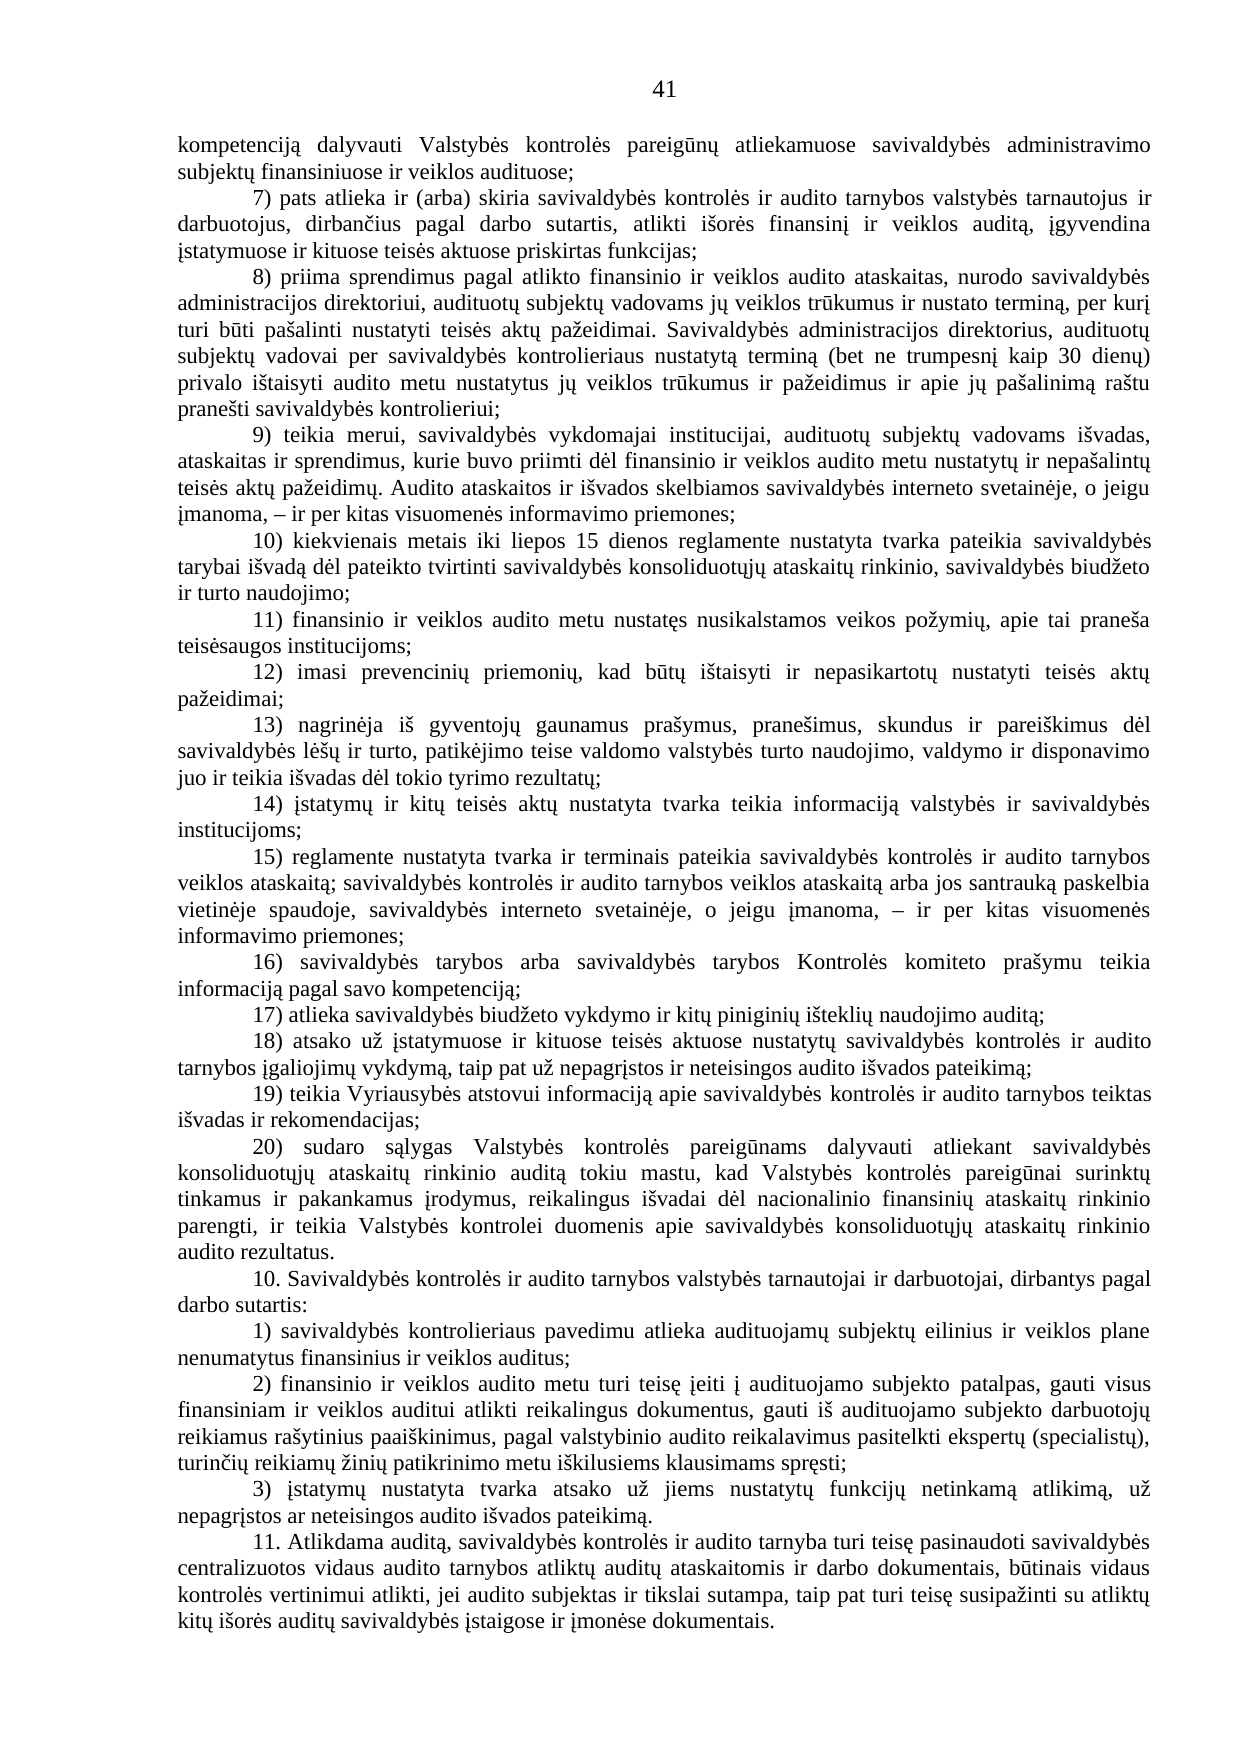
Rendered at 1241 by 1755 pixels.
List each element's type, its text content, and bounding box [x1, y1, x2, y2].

text 10) kiekvienais metais iki liepos 15 dienos reglamente nustatyta tvarka pateikia savivaldybės tarybai išvadą dėl pateikto tvirtinti savivaldybės konsoliduotųjų ataskaitų rinkinio, savivaldybės biudžeto ir turto naudojimo; [177, 527, 1152, 606]
text 2) finansinio ir veiklos audito metu turi teisę įeiti į audituojamo subjekto patalpas, gauti visus finansiniam ir veiklos auditui atlikti reikalingus dokumentus, gauti iš audituojamo subjekto darbuotojų reikiamus rašytinius paaiškinimus, pagal valstybinio audito reikalavimus pasitelkti ekspertų (specialistų), turinčių reikiamų žinių patikrinimo metu iškilusiems klausimams spręsti; [177, 1370, 1152, 1475]
text 14) įstatymų ir kitų teisės aktų nustatyta tvarka teikia informaciją valstybės ir savivaldybės institucijoms; [177, 790, 1152, 843]
text kompetenciją dalyvauti Valstybės kontrolės pareigūnų atliekamuose savivaldybės administravimo subjektų finansiniuose ir veiklos audituose; [177, 131, 1152, 184]
text 12) imasi prevencinių priemonių, kad būtų ištaisyti ir nepasikartotų nustatyti teisės aktų pažeidimai; [177, 658, 1152, 711]
text 1) savivaldybės kontrolieriaus pavedimu atlieka audituojamų subjektų eilinius ir veiklos plane nenumatytus finansinius ir veiklos auditus; [177, 1317, 1152, 1370]
text 10. Savivaldybės kontrolės ir audito tarnybos valstybės tarnautojai ir darbuotojai, dirbantys pagal darbo sutartis: [177, 1264, 1152, 1317]
text 20) sudaro sąlygas Valstybės kontrolės pareigūnams dalyvauti atliekant savivaldybės konsoliduotųjų ataskaitų rinkinio auditą tokiu mastu, kad Valstybės kontrolės pareigūnai surinktų tinkamus ir pakankamus įrodymus, reikalingus išvadai dėl nacionalinio finansinių ataskaitų rinkinio parengti, ir teikia Valstybės kontrolei duomenis apie savivaldybės konsoliduotųjų ataskaitų rinkinio audito rezultatus. [177, 1133, 1152, 1264]
text 11. Atlikdama auditą, savivaldybės kontrolės ir audito tarnyba turi teisę pasinaudoti savivaldybės centralizuotos vidaus audito tarnybos atliktų auditų ataskaitomis ir darbo dokumentais, būtinais vidaus kontrolės vertinimui atlikti, jei audito subjektas ir tikslai sutampa, taip pat turi teisę susipažinti su atliktų kitų išorės auditų savivaldybės įstaigose ir įmonėse dokumentais. [177, 1528, 1152, 1633]
text 8) priima sprendimus pagal atlikto finansinio ir veiklos audito ataskaitas, nurodo savivaldybės administracijos direktoriui, audituotų subjektų vadovams jų veiklos trūkumus ir nustato terminą, per kurį turi būti pašalinti nustatyti teisės aktų pažeidimai. Savivaldybės administracijos direktorius, audituotų subjektų vadovai per savivaldybės kontrolieriaus nustatytą terminą (bet ne trumpesnį kaip 30 dienų) privalo ištaisyti audito metu nustatytus jų veiklos trūkumus ir pažeidimus ir apie jų pašalinimą raštu pranešti savivaldybės kontrolieriui; [177, 263, 1152, 421]
text 15) reglamente nustatyta tvarka ir terminais pateikia savivaldybės kontrolės ir audito tarnybos veiklos ataskaitą; savivaldybės kontrolės ir audito tarnybos veiklos ataskaitą arba jos santrauką paskelbia vietinėje spaudoje, savivaldybės interneto svetainėje, o jeigu įmanoma, – ir per kitas visuomenės informavimo priemones; [177, 843, 1152, 948]
text 17) atlieka savivaldybės biudžeto vykdymo ir kitų piniginių išteklių naudojimo auditą; [177, 1001, 1152, 1027]
text 18) atsako už įstatymuose ir kituose teisės aktuose nustatytų savivaldybės kontrolės ir audito tarnybos įgaliojimų vykdymą, taip pat už nepagrįstos ir neteisingos audito išvados pateikimą; [177, 1027, 1152, 1080]
text 7) pats atlieka ir (arba) skiria savivaldybės kontrolės ir audito tarnybos valstybės tarnautojus ir darbuotojus, dirbančius pagal darbo sutartis, atlikti išorės finansinį ir veiklos auditą, įgyvendina įstatymuose ir kituose teisės aktuose priskirtas funkcijas; [177, 184, 1152, 263]
text 3) įstatymų nustatyta tvarka atsako už jiems nustatytų funkcijų netinkamą atlikimą, už nepagrįstos ar neteisingos audito išvados pateikimą. [177, 1475, 1152, 1528]
text 9) teikia merui, savivaldybės vykdomajai institucijai, audituotų subjektų vadovams išvadas, ataskaitas ir sprendimus, kurie buvo priimti dėl finansinio ir veiklos audito metu nustatytų ir nepašalintų teisės aktų pažeidimų. Audito ataskaitos ir išvados skelbiamos savivaldybės interneto svetainėje, o jeigu įmanoma, – ir per kitas visuomenės informavimo priemones; [177, 421, 1152, 527]
text 16) savivaldybės tarybos arba savivaldybės tarybos Kontrolės komiteto prašymu teikia informaciją pagal savo kompetenciją; [177, 948, 1152, 1001]
text 13) nagrinėja iš gyventojų gaunamus prašymus, pranešimus, skundus ir pareiškimus dėl savivaldybės lėšų ir turto, patikėjimo teise valdomo valstybės turto naudojimo, valdymo ir disponavimo juo ir teikia išvadas dėl tokio tyrimo rezultatų; [177, 711, 1152, 790]
text 11) finansinio ir veiklos audito metu nustatęs nusikalstamos veikos požymių, apie tai praneša teisėsaugos institucijoms; [177, 606, 1152, 658]
text 19) teikia Vyriausybės atstovui informaciją apie savivaldybės kontrolės ir audito tarnybos teiktas išvadas ir rekomendacijas; [177, 1080, 1152, 1133]
